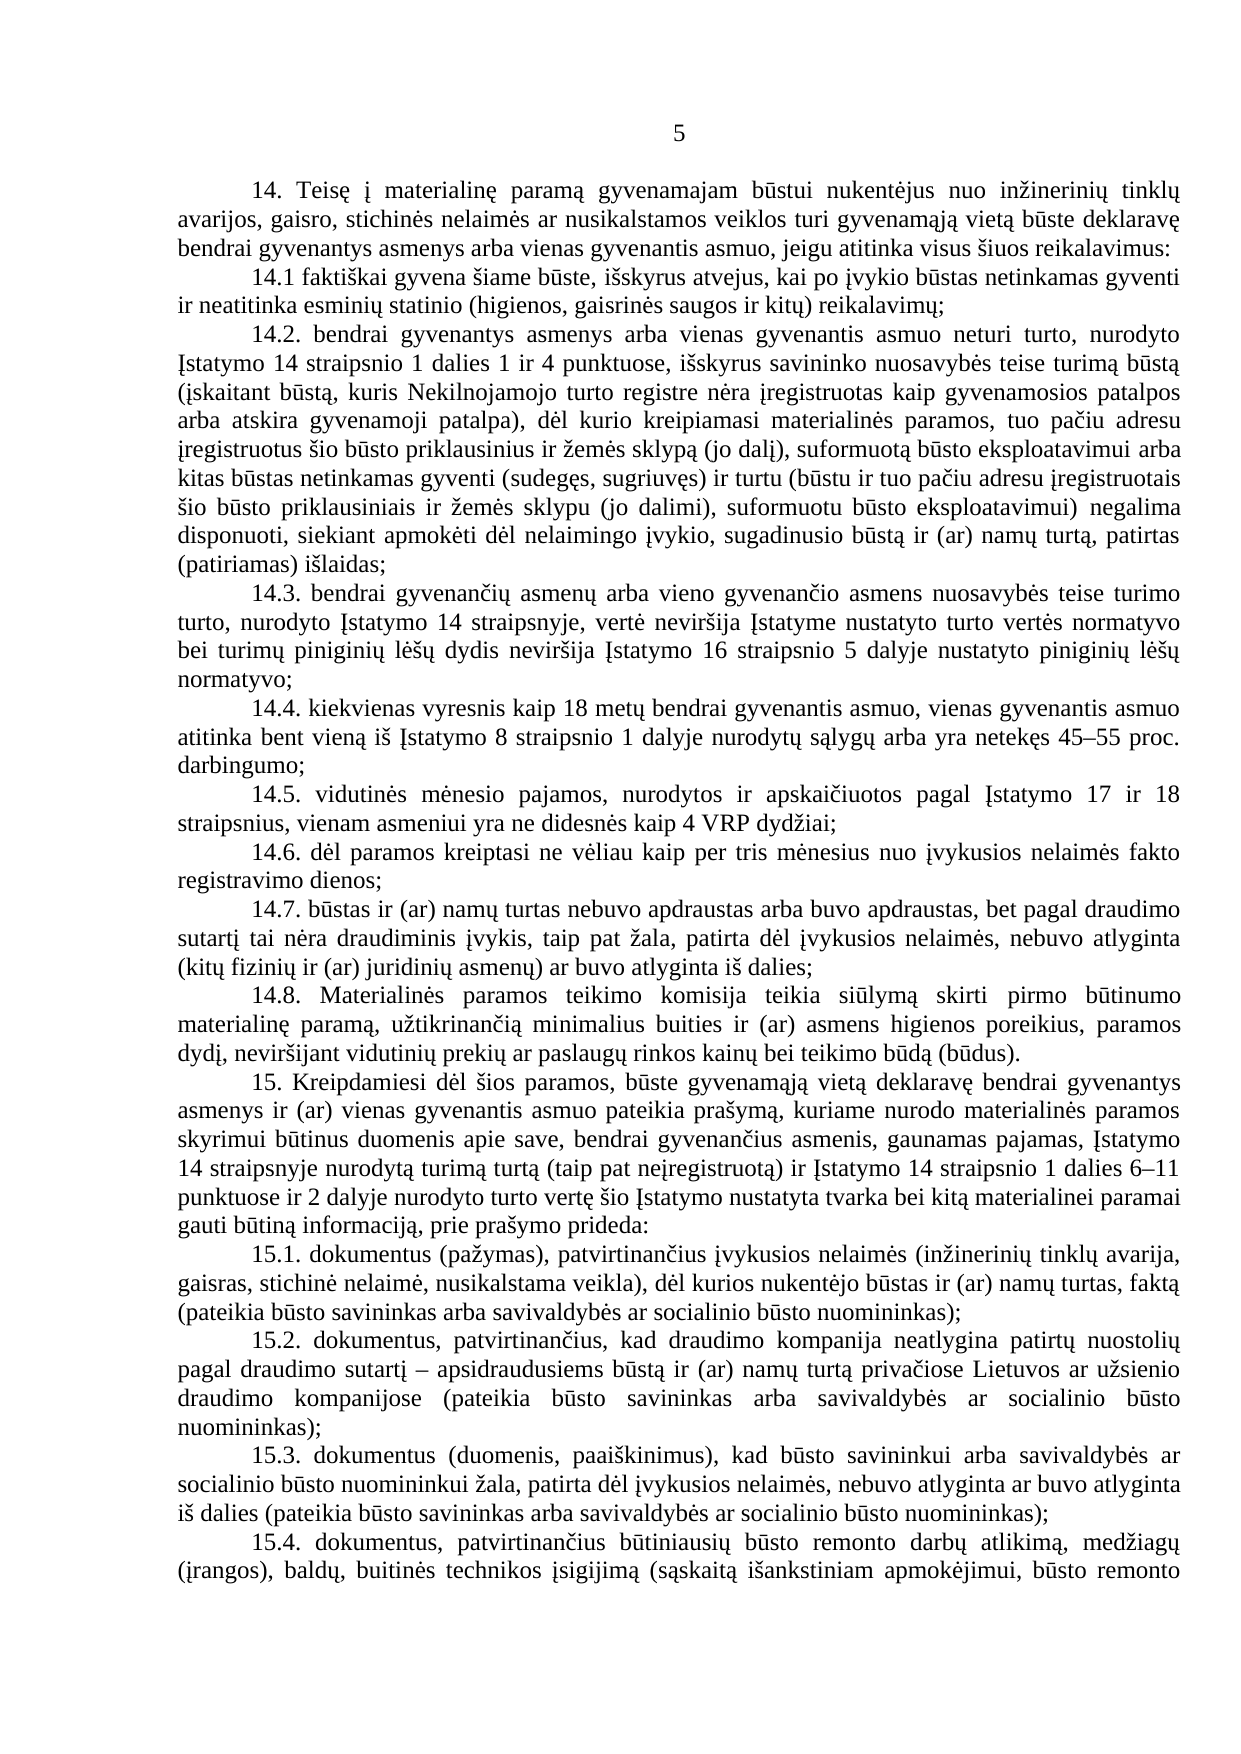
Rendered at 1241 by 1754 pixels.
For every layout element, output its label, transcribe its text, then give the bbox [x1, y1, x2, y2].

text 15. Kreipdamiesi dėl šios paramos, būste gyvenamąją vietą deklaravę bendrai gyvenantys asmenys ir (ar) vienas gyvenantis asmuo pateikia prašymą, kuriame nurodo materialinės paramos skyrimui būtinus duomenis apie save, bendrai gyvenančius asmenis, gaunamas pajamas, Įstatymo 14 straipsnyje nurodytą turimą turtą (taip pat neįregistruotą) ir Įstatymo 14 straipsnio 1 dalies 6–11 punktuose ir 2 dalyje nurodyto turto vertę šio Įstatymo nustatyta tvarka bei kitą materialinei paramai gauti būtiną informaciją, prie prašymo prideda: [177, 1067, 1181, 1239]
text 15.3. dokumentus (duomenis, paaiškinimus), kad būsto savininkui arba savivaldybės ar socialinio būsto nuomininkui žala, patirta dėl įvykusios nelaimės, nebuvo atlyginta ar buvo atlyginta iš dalies (pateikia būsto savininkas arba savivaldybės ar socialinio būsto nuomininkas); [177, 1441, 1181, 1527]
text 14.7. būstas ir (ar) namų turtas nebuvo apdraustas arba buvo apdraustas, bet pagal draudimo sutartį tai nėra draudiminis įvykis, taip pat žala, patirta dėl įvykusios nelaimės, nebuvo atlyginta (kitų fizinių ir (ar) juridinių asmenų) ar buvo atlyginta iš dalies; [177, 894, 1181, 981]
text 14.5. vidutinės mėnesio pajamos, nurodytos ir apskaičiuotos pagal Įstatymo 17 ir 18 straipsnius, vienam asmeniui yra ne didesnės kaip 4 VRP dydžiai; [177, 779, 1181, 837]
text 14.6. dėl paramos kreiptasi ne vėliau kaip per tris mėnesius nuo įvykusios nelaimės fakto registravimo dienos; [177, 837, 1181, 894]
text 14. Teisę į materialinę paramą gyvenamajam būstui nukentėjus nuo inžinerinių tinklų avarijos, gaisro, stichinės nelaimės ar nusikalstamos veiklos turi gyvenamąją vietą būste deklaravę bendrai gyvenantys asmenys arba vienas gyvenantis asmuo, jeigu atitinka visus šiuos reikalavimus: [177, 176, 1181, 262]
text 15.1. dokumentus (pažymas), patvirtinančius įvykusios nelaimės (inžinerinių tinklų avarija, gaisras, stichinė nelaimė, nusikalstama veikla), dėl kurios nukentėjo būstas ir (ar) namų turtas, faktą (pateikia būsto savininkas arba savivaldybės ar socialinio būsto nuomininkas); [177, 1239, 1181, 1326]
text 14.3. bendrai gyvenančių asmenų arba vieno gyvenančio asmens nuosavybės teise turimo turto, nurodyto Įstatymo 14 straipsnyje, vertė neviršija Įstatyme nustatyto turto vertės normatyvo bei turimų piniginių lėšų dydis neviršija Įstatymo 16 straipsnio 5 dalyje nustatyto piniginių lėšų normatyvo; [177, 578, 1181, 693]
text 14.2. bendrai gyvenantys asmenys arba vienas gyvenantis asmuo neturi turto, nurodyto Įstatymo 14 straipsnio 1 dalies 1 ir 4 punktuose, išskyrus savininko nuosavybės teise turimą būstą (įskaitant būstą, kuris Nekilnojamojo turto registre nėra įregistruotas kaip gyvenamosios patalpos arba atskira gyvenamoji patalpa), dėl kurio kreipiamasi materialinės paramos, tuo pačiu adresu įregistruotus šio būsto priklausinius ir žemės sklypą (jo dalį), suformuotą būsto eksploatavimui arba kitas būstas netinkamas gyventi (sudegęs, sugriuvęs) ir turtu (būstu ir tuo pačiu adresu įregistruotais šio būsto priklausiniais ir žemės sklypu (jo dalimi), suformuotu būsto eksploatavimui) negalima disponuoti, siekiant apmokėti dėl nelaimingo įvykio, sugadinusio būstą ir (ar) namų turtą, patirtas (patiriamas) išlaidas; [177, 319, 1181, 578]
text 15.4. dokumentus, patvirtinančius būtiniausių būsto remonto darbų atlikimą, medžiagų (įrangos), baldų, buitinės technikos įsigijimą (sąskaitą išankstiniam apmokėjimui, būsto remonto [177, 1527, 1181, 1584]
text 14.8. Materialinės paramos teikimo komisija teikia siūlymą skirti pirmo būtinumo materialinę paramą, užtikrinančią minimalius buities ir (ar) asmens higienos poreikius, paramos dydį, neviršijant vidutinių prekių ar paslaugų rinkos kainų bei teikimo būdą (būdus). [177, 981, 1181, 1067]
text 14.1 faktiškai gyvena šiame būste, išskyrus atvejus, kai po įvykio būstas netinkamas gyventi ir neatitinka esminių statinio (higienos, gaisrinės saugos ir kitų) reikalavimų; [177, 262, 1181, 319]
text 14.4. kiekvienas vyresnis kaip 18 metų bendrai gyvenantis asmuo, vienas gyvenantis asmuo atitinka bent vieną iš Įstatymo 8 straipsnio 1 dalyje nurodytų sąlygų arba yra netekęs 45–55 proc. darbingumo; [177, 693, 1181, 779]
text 15.2. dokumentus, patvirtinančius, kad draudimo kompanija neatlygina patirtų nuostolių pagal draudimo sutartį – apsidraudusiems būstą ir (ar) namų turtą privačiose Lietuvos ar užsienio draudimo kompanijose (pateikia būsto savininkas arba savivaldybės ar socialinio būsto nuomininkas); [177, 1326, 1181, 1441]
